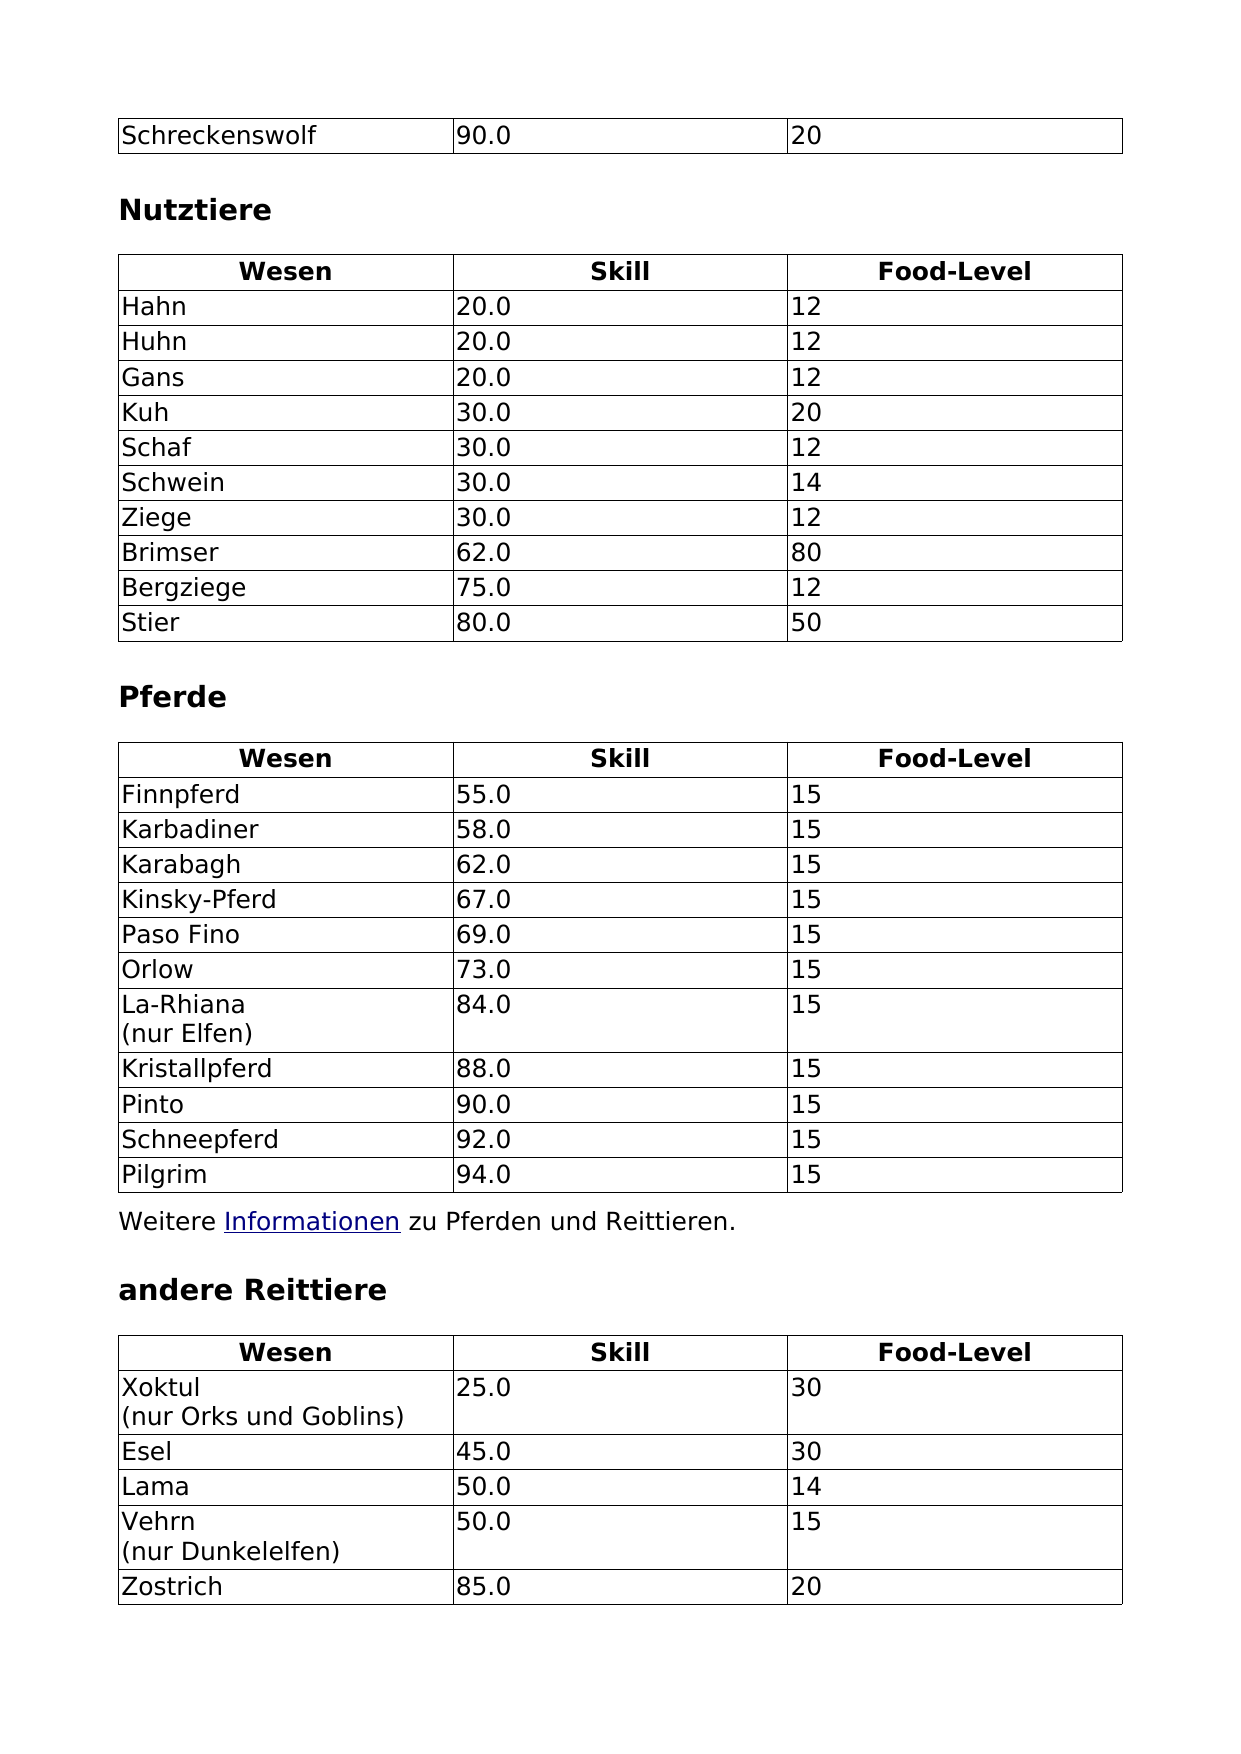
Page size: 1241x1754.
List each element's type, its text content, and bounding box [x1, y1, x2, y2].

table_cell Schaf [119, 431, 453, 465]
table_cell 30.0 [454, 466, 787, 500]
table_cell 15 [788, 1158, 1122, 1192]
table_cell 20 [788, 396, 1122, 430]
table_cell 14 [788, 1470, 1122, 1504]
table_header Food-Level [788, 1336, 1122, 1370]
table_cell 12 [788, 361, 1122, 395]
table_cell 20.0 [454, 361, 787, 395]
table_cell 30 [788, 1435, 1122, 1469]
table_header Skill [454, 255, 787, 289]
table_header Wesen [119, 743, 453, 777]
table_cell 15 [788, 778, 1122, 812]
table_cell 12 [788, 326, 1122, 360]
subtitle Pferde [118, 680, 1122, 714]
table_cell 62.0 [454, 536, 787, 570]
table_cell Karbadiner [119, 813, 453, 847]
table_cell 67.0 [454, 883, 787, 917]
table_cell 69.0 [454, 918, 787, 952]
table_cell 88.0 [454, 1053, 787, 1087]
table_cell Orlow [119, 953, 453, 987]
table_cell 85.0 [454, 1570, 787, 1604]
table_cell 14 [788, 466, 1122, 500]
table_cell 90.0 [454, 1088, 787, 1122]
table_cell 12 [788, 501, 1122, 535]
table_cell 30 [788, 1371, 1122, 1434]
table_cell Schwein [119, 466, 453, 500]
table_header Food-Level [788, 743, 1122, 777]
table_cell 73.0 [454, 953, 787, 987]
table_cell Ziege [119, 501, 453, 535]
table_cell 84.0 [454, 989, 787, 1052]
table_cell 75.0 [454, 571, 787, 605]
table_cell Kuh [119, 396, 453, 430]
table_cell Paso Fino [119, 918, 453, 952]
table_cell 20.0 [454, 326, 787, 360]
table_header Wesen [119, 1336, 453, 1370]
table_header Skill [454, 743, 787, 777]
table_cell 45.0 [454, 1435, 787, 1469]
table_cell Pinto [119, 1088, 453, 1122]
table_header Wesen [119, 255, 453, 289]
table_cell 15 [788, 918, 1122, 952]
table_cell 15 [788, 1088, 1122, 1122]
table_cell Schneepferd [119, 1123, 453, 1157]
table_cell Schreckenswolf [119, 119, 453, 153]
table_cell 58.0 [454, 813, 787, 847]
table_cell Huhn [119, 326, 453, 360]
table_cell 55.0 [454, 778, 787, 812]
table_cell Esel [119, 1435, 453, 1469]
table_cell Xoktul (nur Orks und Goblins) [119, 1371, 453, 1434]
table_cell Pilgrim [119, 1158, 453, 1192]
table_cell Kristallpferd [119, 1053, 453, 1087]
table_cell 12 [788, 571, 1122, 605]
table_cell Gans [119, 361, 453, 395]
table_cell Zostrich [119, 1570, 453, 1604]
table_cell Brimser [119, 536, 453, 570]
table_cell Hahn [119, 291, 453, 324]
table_cell 15 [788, 883, 1122, 917]
table_cell 12 [788, 431, 1122, 465]
table_cell 20 [788, 119, 1122, 153]
subtitle andere Reittiere [118, 1274, 1122, 1308]
table_cell Finnpferd [119, 778, 453, 812]
table_cell 15 [788, 813, 1122, 847]
table_cell Karabagh [119, 848, 453, 882]
table_cell 50.0 [454, 1506, 787, 1569]
table_cell La-Rhiana (nur Elfen) [119, 989, 453, 1052]
table_cell 15 [788, 1123, 1122, 1157]
table_cell 80.0 [454, 606, 787, 641]
subtitle Nutztiere [118, 193, 1122, 227]
table_cell 15 [788, 989, 1122, 1052]
table_cell Kinsky-Pferd [119, 883, 453, 917]
table_cell Lama [119, 1470, 453, 1504]
table_cell 92.0 [454, 1123, 787, 1157]
table_cell 15 [788, 1053, 1122, 1087]
text Weitere Informationen zu Pferden und Reittieren. [118, 1207, 1122, 1236]
table_cell Bergziege [119, 571, 453, 605]
table_cell 80 [788, 536, 1122, 570]
table_cell 30.0 [454, 396, 787, 430]
table_header Food-Level [788, 255, 1122, 289]
table_cell Vehrn (nur Dunkelelfen) [119, 1506, 453, 1569]
table_cell 15 [788, 1506, 1122, 1569]
table_cell 12 [788, 291, 1122, 324]
table_cell Stier [119, 606, 453, 641]
table_cell 30.0 [454, 431, 787, 465]
table_cell 50 [788, 606, 1122, 641]
table_cell 25.0 [454, 1371, 787, 1434]
table_cell 30.0 [454, 501, 787, 535]
table_cell 15 [788, 953, 1122, 987]
table_cell 50.0 [454, 1470, 787, 1504]
table_cell 62.0 [454, 848, 787, 882]
table_header Skill [454, 1336, 787, 1370]
table_cell 94.0 [454, 1158, 787, 1192]
table_cell 20.0 [454, 291, 787, 324]
table_cell 15 [788, 848, 1122, 882]
table_cell 20 [788, 1570, 1122, 1604]
table_cell 90.0 [454, 119, 787, 153]
